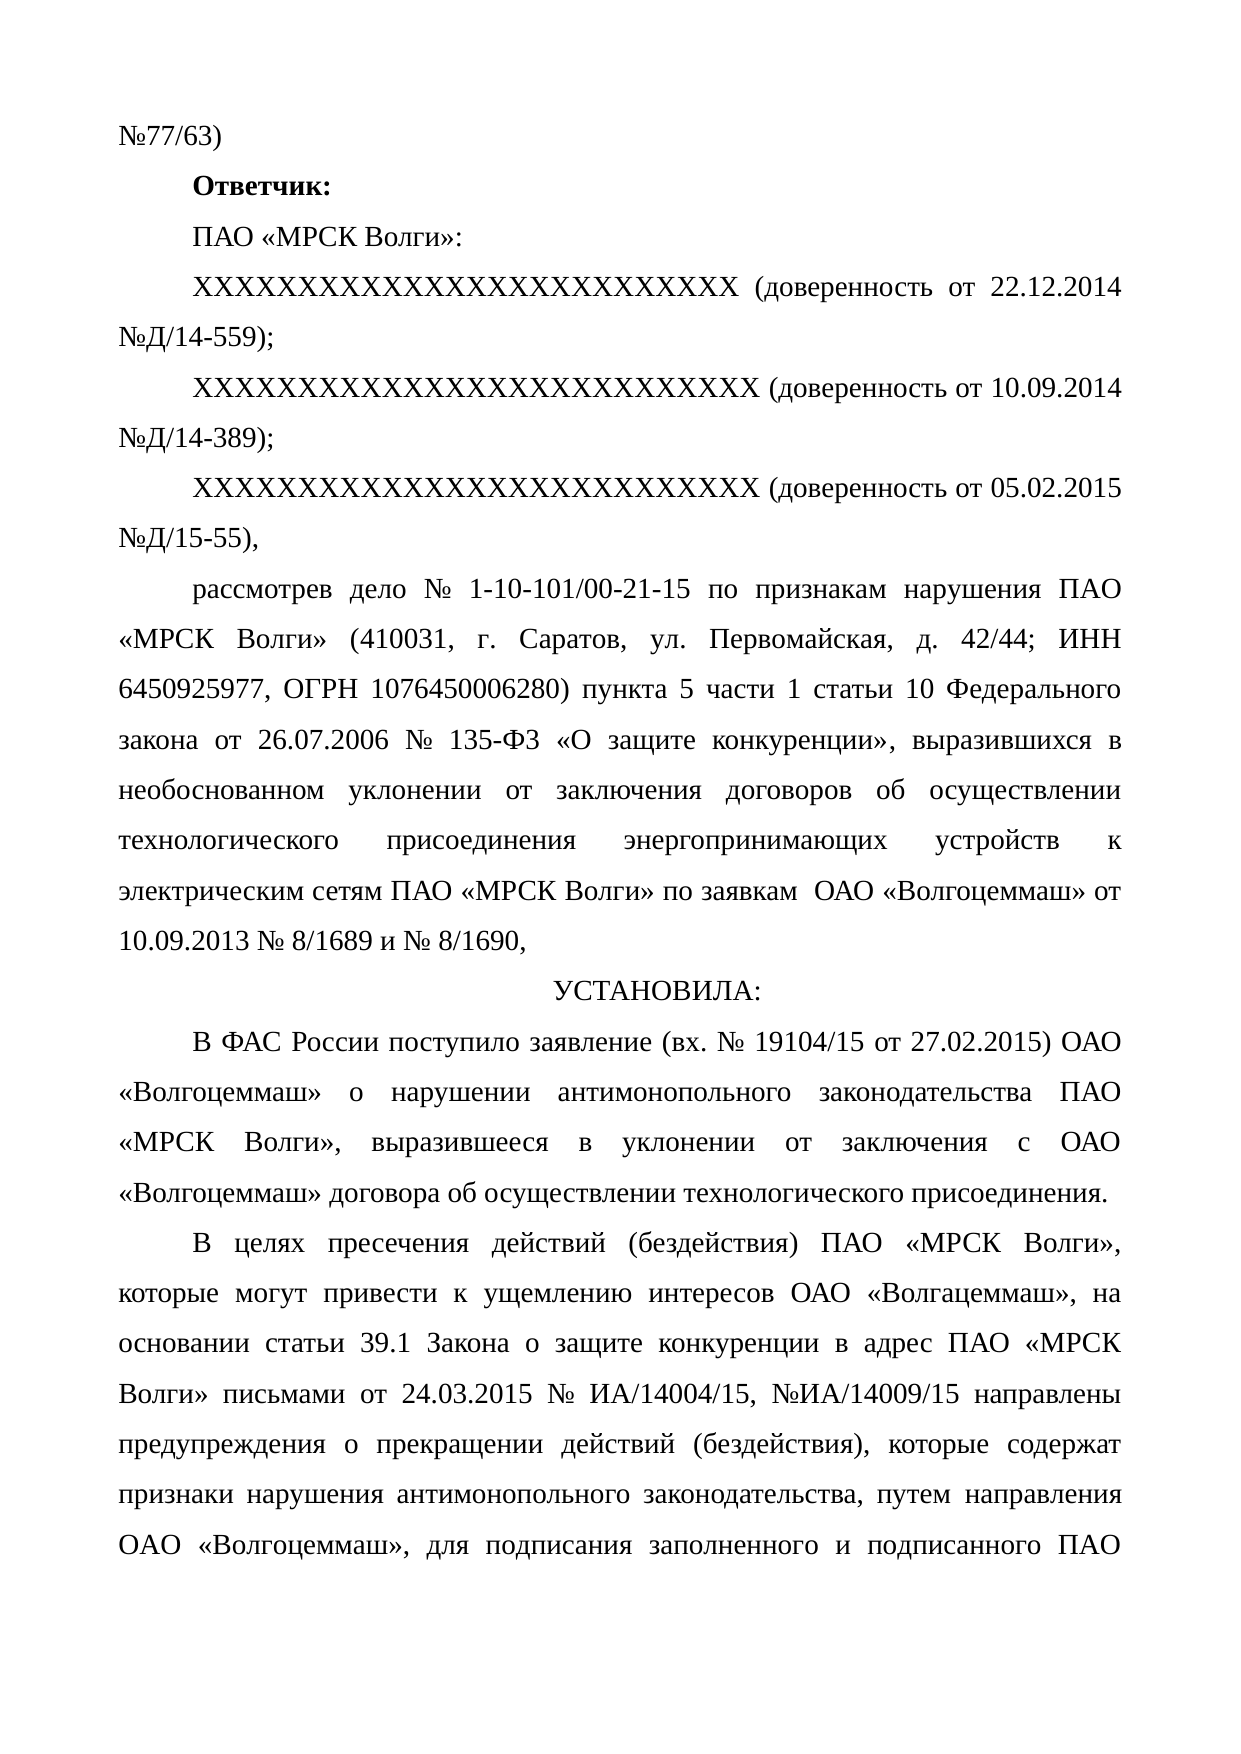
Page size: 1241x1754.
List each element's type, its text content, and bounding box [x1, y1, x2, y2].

text ПАО «МРСК Волги»: [118, 219, 1122, 252]
text XXXXXXXXXXXXXXXXXXXXXXXXXX (доверенность от 22.12.2014 №Д/14-559); [118, 269, 1122, 353]
text XXXXXXXXXXXXXXXXXXXXXXXXXXX (доверенность от 05.02.2015 №Д/15-55), [118, 470, 1122, 554]
text №77/63) [118, 118, 1122, 152]
text Ответчик: [118, 168, 1122, 202]
text В ФАС России поступило заявление (вх. № 19104/15 от 27.02.2015) ОАО «Волгоцеммаш» о нарушении антимонопольного законодательства ПАО «МРСК Волги», выразившееся в уклонении от заключения с ОАО «Волгоцеммаш» договора об осуществлении технологического присоединения. [118, 1024, 1122, 1208]
text В целях пресечения действий (бездействия) ПАО «МРСК Волги», которые могут привести к ущемлению интересов ОАО «Волгацеммаш», на основании статьи 39.1 Закона о защите конкуренции в адрес ПАО «МРСК Волги» письмами от 24.03.2015 № ИА/14004/15, №ИА/14009/15 направлены предупреждения о прекращении действий (бездействия), которые содержат признаки нарушения антимонопольного законодательства, путем направления ОАО «Волгоцеммаш», для подписания заполненного и подписанного ПАО [118, 1225, 1122, 1560]
text УСТАНОВИЛА: [118, 973, 1122, 1007]
text рассмотрев дело № 1-10-101/00-21-15 по признакам нарушения ПАО «МРСК Волги» (410031, г. Саратов, ул. Первомайская, д. 42/44; ИНН 6450925977, ОГРН 1076450006280) пункта 5 части 1 статьи 10 Федерального закона от 26.07.2006 № 135-Ф3 «О защите конкуренции», выразившихся в необоснованном уклонении от заключения договоров об осуществлении технологического присоединения энергопринимающих устройств к электрическим сетям ПАО «МРСК Волги» по заявкам ОАО «Волгоцеммаш» от 10.09.2013 № 8/1689 и № 8/1690, [118, 571, 1122, 957]
text XXXXXXXXXXXXXXXXXXXXXXXXXXX (доверенность от 10.09.2014 №Д/14-389); [118, 370, 1122, 453]
